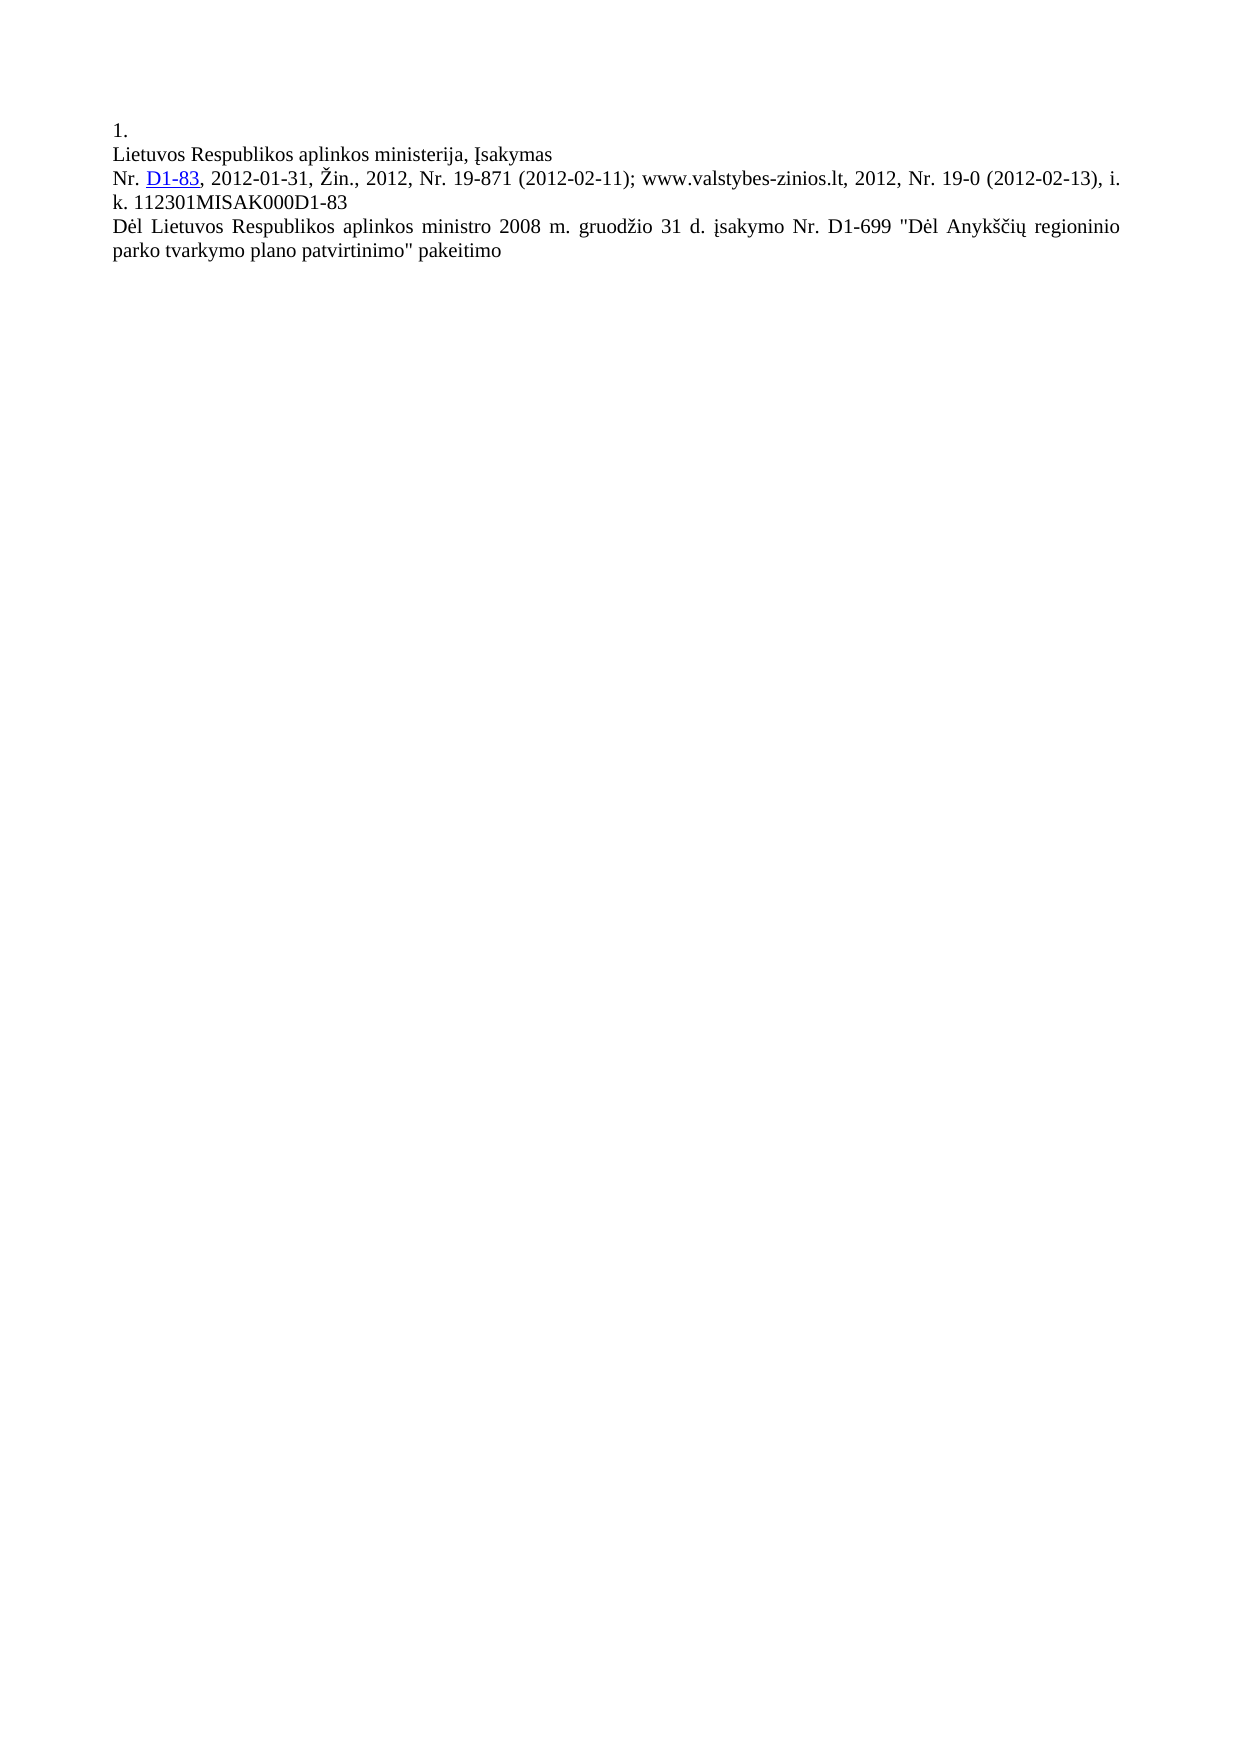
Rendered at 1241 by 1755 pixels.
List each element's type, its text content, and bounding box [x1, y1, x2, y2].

text Nr. D1-83, 2012-01-31, Žin., 2012, Nr. 19-871 (2012-02-11); www.valstybes-zinios.lt, 2012, Nr. 19-0 (2012-02-13), i. k. 112301MISAK000D1-83 [112, 166, 1122, 214]
text Lietuvos Respublikos aplinkos ministerija, Įsakymas [112, 142, 1122, 166]
text Dėl Lietuvos Respublikos aplinkos ministro 2008 m. gruodžio 31 d. įsakymo Nr. D1-699 "Dėl Anykščių regioninio parko tvarkymo plano patvirtinimo" pakeitimo [112, 214, 1122, 262]
text 1. [112, 118, 1122, 142]
